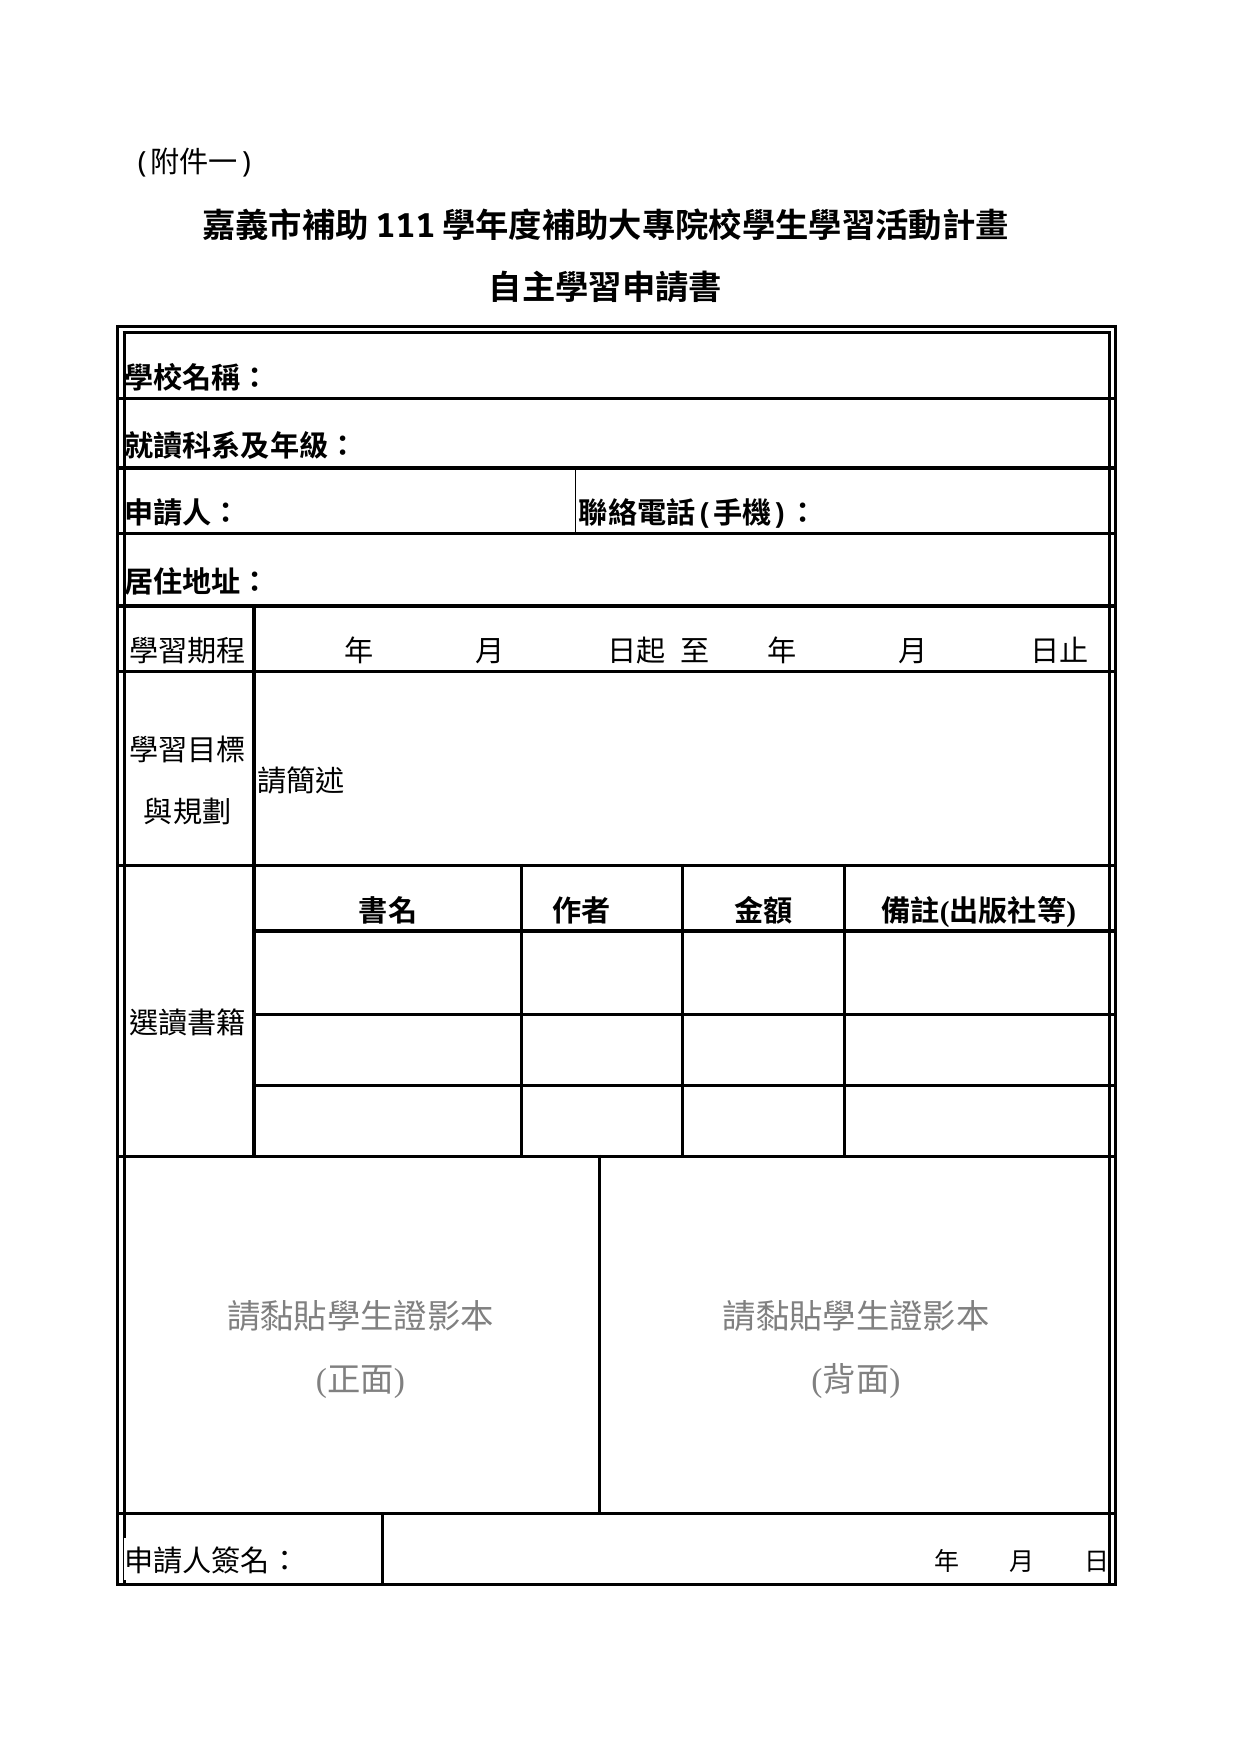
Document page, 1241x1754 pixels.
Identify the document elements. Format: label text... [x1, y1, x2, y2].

table_cell 學習目標與規劃 [126, 673, 252, 864]
table_cell 書名 [256, 867, 520, 929]
text 嘉義市補助111學年度補助大專院校學生學習活動計畫 [133, 181, 1078, 243]
table_cell 申請人簽名： [126, 1515, 381, 1582]
table_cell [523, 1016, 681, 1084]
table_cell 聯絡電話(手機)： [576, 470, 1108, 532]
table_cell [684, 1087, 843, 1154]
text 自主學習申請書 [133, 243, 1078, 306]
table_cell 請黏貼學生證影本 (正面) [126, 1158, 598, 1512]
table_cell 學習期程 [126, 608, 252, 670]
table_cell [256, 1016, 520, 1084]
table_cell 選讀書籍 [126, 867, 252, 1154]
table_cell [684, 933, 843, 1012]
table_cell 年 月 日 [384, 1515, 1108, 1582]
table_cell 請黏貼學生證影本 (背面) [601, 1158, 1108, 1512]
table_cell [846, 1016, 1108, 1084]
table_cell 年 月 日起 至 年 月 日止 [256, 608, 1108, 670]
table_header 學校名稱： [121, 328, 1112, 397]
text (附件一) [133, 118, 1078, 181]
table_cell 申請人： [126, 470, 575, 532]
table_cell 作者 [523, 867, 681, 929]
table_cell [523, 1087, 681, 1154]
table_cell [256, 933, 520, 1012]
table_cell 備註(出版社等) [846, 867, 1108, 929]
table_cell 就讀科系及年級： [126, 400, 1108, 466]
table_cell [684, 1016, 843, 1084]
table_cell [256, 1087, 520, 1154]
table_cell [523, 933, 681, 1012]
table_cell [846, 933, 1108, 1012]
table_cell 金額 [684, 867, 843, 929]
table_cell 請簡述 [256, 673, 1108, 864]
table_cell 居住地址： [126, 535, 1108, 604]
table_cell [846, 1087, 1108, 1154]
